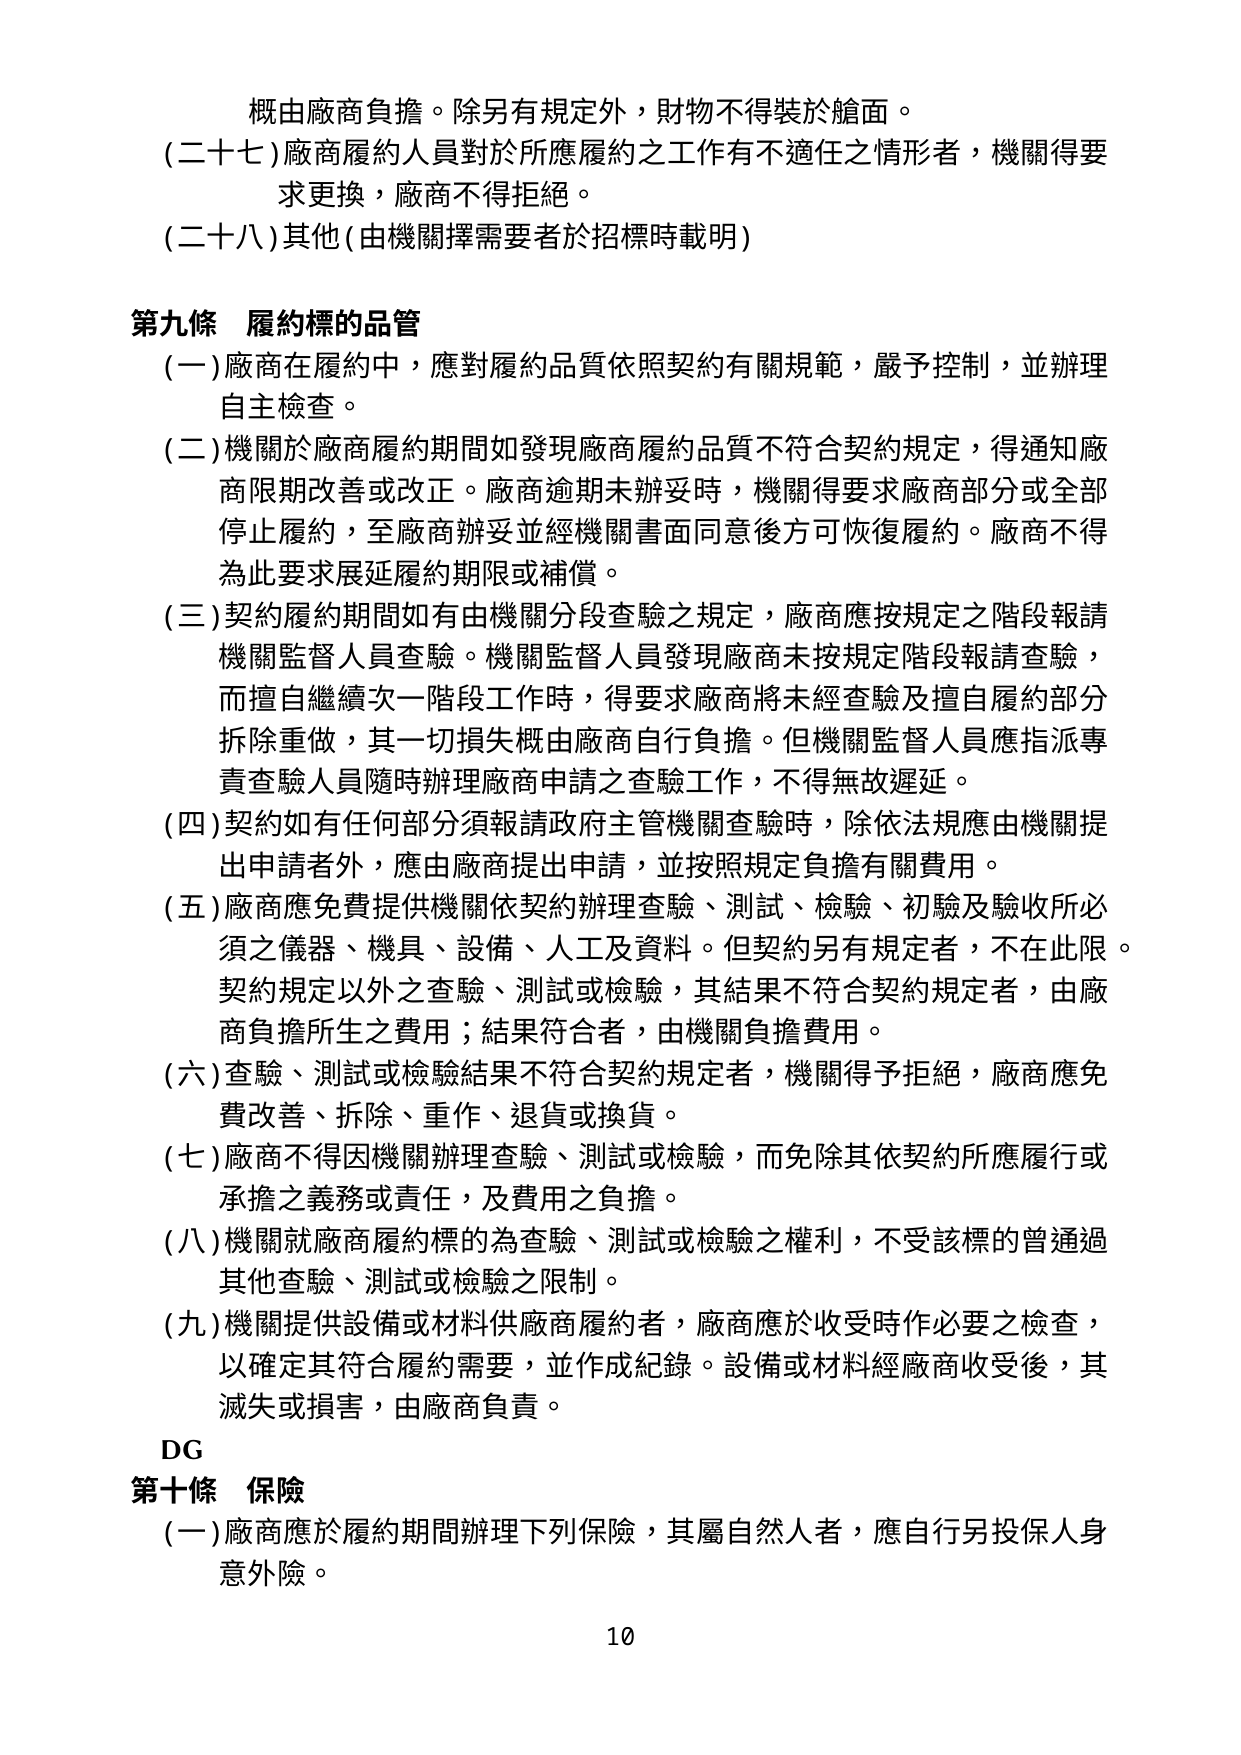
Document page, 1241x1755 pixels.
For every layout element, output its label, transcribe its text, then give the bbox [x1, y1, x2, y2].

text 第十條 保險 [130, 1468, 1110, 1509]
text (一)廠商應於履約期間辦理下列保險，其屬自然人者，應自行另投保人身意外險。 [159, 1509, 1110, 1593]
text (二十八)其他(由機關擇需要者於招標時載明) [159, 214, 1110, 255]
text (三)契約履約期間如有由機關分段查驗之規定，廠商應按規定之階段報請機關監督人員查驗。機關監督人員發現廠商未按規定階段報請查驗，而擅自繼續次一階段工作時，得要求廠商將未經查驗及擅自履約部分拆除重做，其一切損失概由廠商自行負擔。但機關監督人員應指派專責查驗人員隨時辦理廠商申請之查驗工作，不得無故遲延。 [159, 593, 1110, 801]
text 第九條 履約標的品管 [130, 301, 1110, 343]
text (五)廠商應免費提供機關依契約辦理查驗、測試、檢驗、初驗及驗收所必須之儀器、機具、設備、人工及資料。但契約另有規定者，不在此限。契約規定以外之查驗、測試或檢驗，其結果不符合契約規定者，由廠商負擔所生之費用；結果符合者，由機關負擔費用。 [159, 884, 1110, 1051]
text (二十七)廠商履約人員對於所應履約之工作有不適任之情形者，機關得要求更換，廠商不得拒絕。 [159, 130, 1110, 214]
text (四)契約如有任何部分須報請政府主管機關查驗時，除依法規應由機關提出申請者外，應由廠商提出申請，並按照規定負擔有關費用。 [159, 801, 1110, 884]
text (七)廠商不得因機關辦理查驗、測試或檢驗，而免除其依契約所應履行或承擔之義務或責任，及費用之負擔。 [159, 1134, 1110, 1218]
text (八)機關就廠商履約標的為查驗、測試或檢驗之權利，不受該標的曾通過其他查驗、測試或檢驗之限制。 [159, 1218, 1110, 1301]
text (二)機關於廠商履約期間如發現廠商履約品質不符合契約規定，得通知廠商限期改善或改正。廠商逾期未辦妥時，機關得要求廠商部分或全部停止履約，至廠商辦妥並經機關書面同意後方可恢復履約。廠商不得為此要求展延履約期限或補償。 [159, 426, 1110, 593]
text (一)廠商在履約中，應對履約品質依照契約有關規範，嚴予控制，並辦理自主檢查。 [159, 343, 1110, 426]
text  [159, 1426, 1110, 1468]
text (九)機關提供設備或材料供廠商履約者，廠商應於收受時作必要之檢查，以確定其符合履約需要，並作成紀錄。設備或材料經廠商收受後，其滅失或損害，由廠商負責。 [159, 1301, 1110, 1426]
text 概由廠商負擔。除另有規定外，財物不得裝於艙面。 [218, 89, 1104, 130]
text (六)查驗、測試或檢驗結果不符合契約規定者，機關得予拒絕，廠商應免費改善、拆除、重作、退貨或換貨。 [159, 1051, 1110, 1134]
